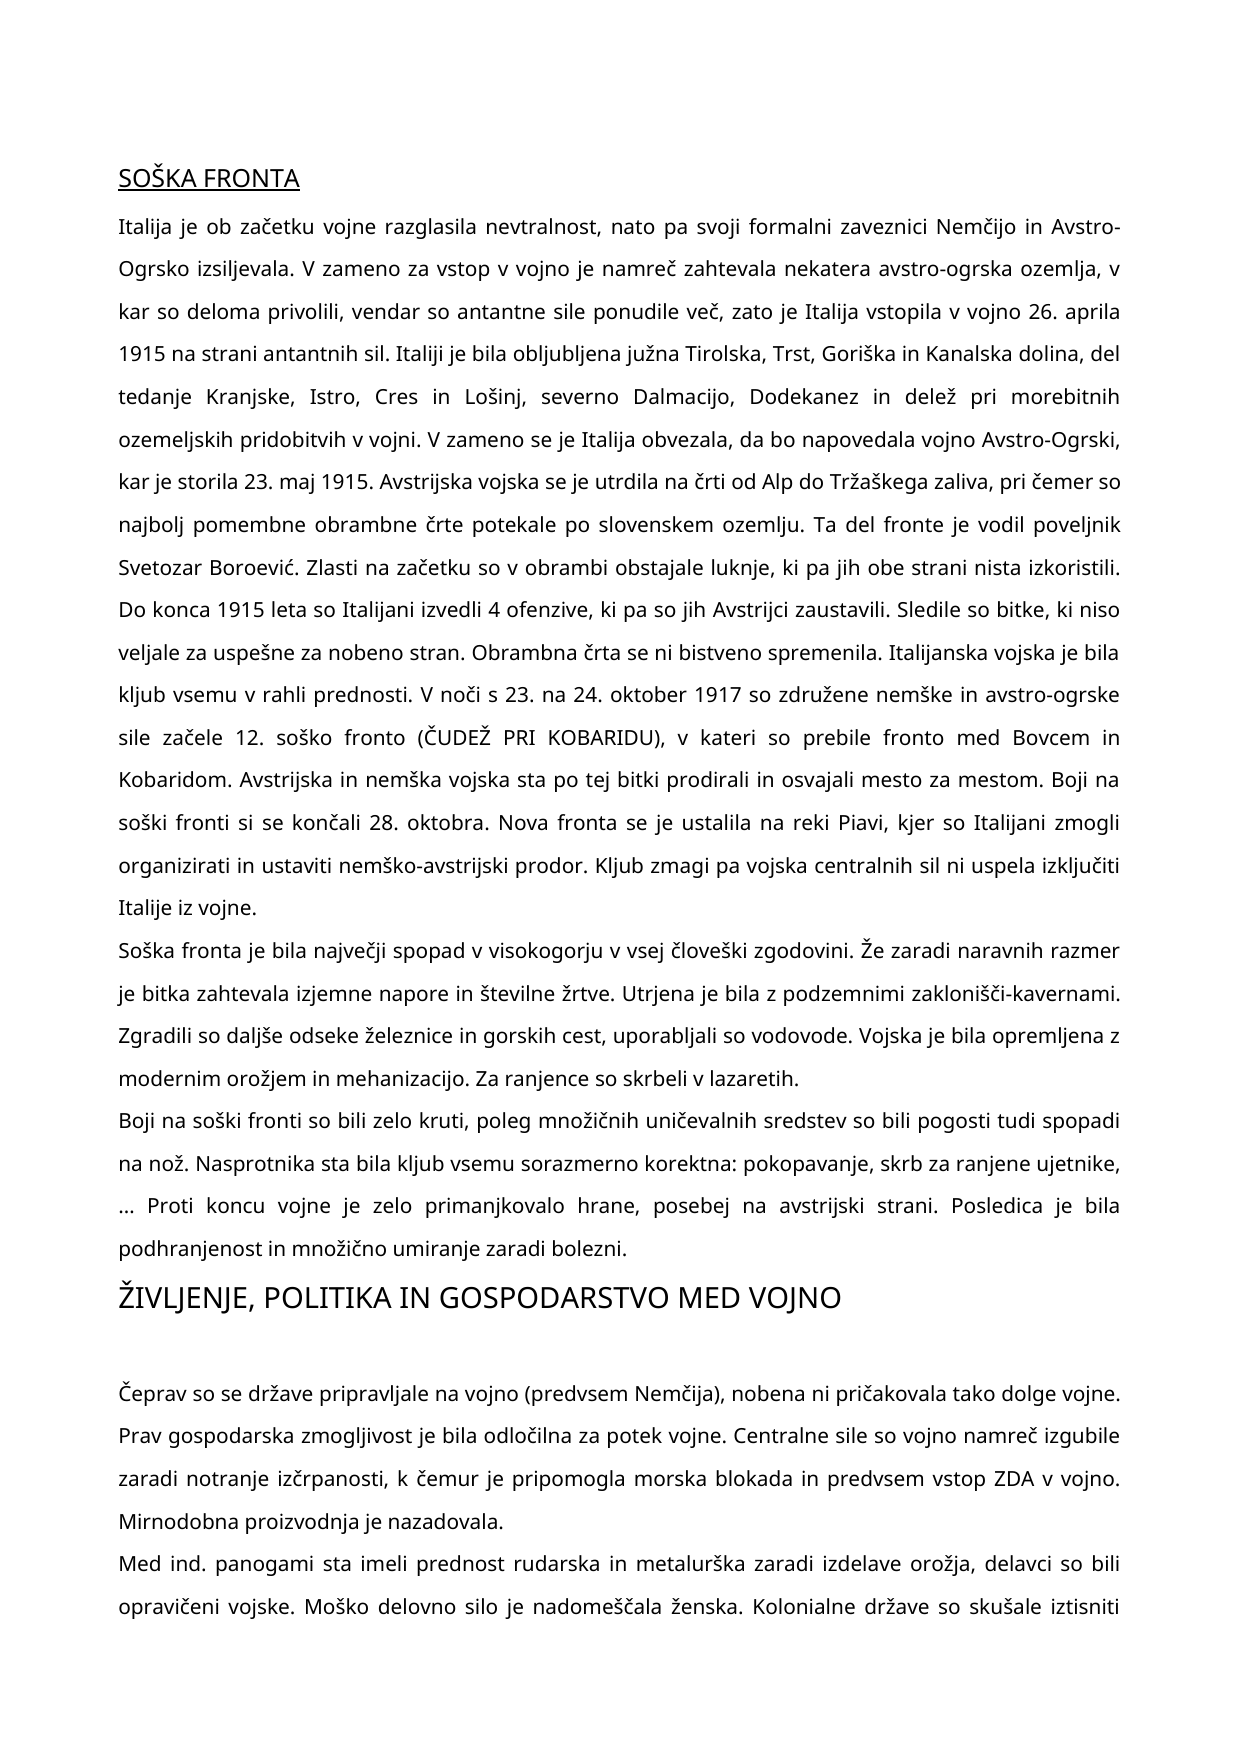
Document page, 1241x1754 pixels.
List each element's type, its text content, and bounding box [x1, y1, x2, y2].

text ŽIVLJENJE, POLITIKA IN GOSPODARSTVO MED VOJNO [118, 1277, 1122, 1317]
text Med ind. panogami sta imeli prednost rudarska in metalurška zaradi izdelave orožja, delavci so bili opravičeni vojske. Moško delovno silo je nadomeščala ženska. Kolonialne države so skušale iztisniti [118, 1549, 1122, 1620]
text Boji na soški fronti so bili zelo kruti, poleg množičnih uničevalnih sredstev so bili pogosti tudi spopadi na nož. Nasprotnika sta bila kljub vsemu sorazmerno korektna: pokopavanje, skrb za ranjene ujetnike,… Proti koncu vojne je zelo primanjkovalo hrane, posebej na avstrijski strani. Posledica je bila podhranjenost in množično umiranje zaradi bolezni. [118, 1106, 1122, 1263]
text Čeprav so se države pripravljale na vojno (predvsem Nemčija), nobena ni pričakovala tako dolge vojne. Prav gospodarska zmogljivost je bila odločilna za potek vojne. Centralne sile so vojno namreč izgubile zaradi notranje izčrpanosti, k čemur je pripomogla morska blokada in predvsem vstop ZDA v vojno. Mirnodobna proizvodnja je nazadovala. [118, 1379, 1122, 1535]
text Italija je ob začetku vojne razglasila nevtralnost, nato pa svoji formalni zaveznici Nemčijo in Avstro-Ogrsko izsiljevala. V zameno za vstop v vojno je namreč zahtevala nekatera avstro-ogrska ozemlja, v kar so deloma privolili, vendar so antantne sile ponudile več, zato je Italija vstopila v vojno 26. aprila 1915 na strani antantnih sil. Italiji je bila obljubljena južna Tirolska, Trst, Goriška in Kanalska dolina, del tedanje Kranjske, Istro, Cres in Lošinj, severno Dalmacijo, Dodekanez in delež pri morebitnih ozemeljskih pridobitvih v vojni. V zameno se je Italija obvezala, da bo napovedala vojno Avstro-Ogrski, kar je storila 23. maj 1915. Avstrijska vojska se je utrdila na črti od Alp do Tržaškega zaliva, pri čemer so najbolj pomembne obrambne črte potekale po slovenskem ozemlju. Ta del fronte je vodil poveljnik Svetozar Boroević. Zlasti na začetku so v obrambi obstajale luknje, ki pa jih obe strani nista izkoristili. Do konca 1915 leta so Italijani izvedli 4 ofenzive, ki pa so jih Avstrijci zaustavili. Sledile so bitke, ki niso veljale za uspešne za nobeno stran. Obrambna črta se ni bistveno spremenila. Italijanska vojska je bila kljub vsemu v rahli prednosti. V noči s 23. na 24. oktober 1917 so združene nemške in avstro-ogrske sile začele 12. soško fronto (ČUDEŽ PRI KOBARIDU), v kateri so prebile fronto med Bovcem in Kobaridom. Avstrijska in nemška vojska sta po tej bitki prodirali in osvajali mesto za mestom. Boji na soški fronti si se končali 28. oktobra. Nova fronta se je ustalila na reki Piavi, kjer so Italijani zmogli organizirati in ustaviti nemško-avstrijski prodor. Kljub zmagi pa vojska centralnih sil ni uspela izključiti Italije iz vojne. [118, 212, 1122, 922]
text SOŠKA FRONTA [118, 161, 1122, 195]
text Soška fronta je bila največji spopad v visokogorju v vsej človeški zgodovini. Že zaradi naravnih razmer je bitka zahtevala izjemne napore in številne žrtve. Utrjena je bila z podzemnimi zaklonišči-kavernami. Zgradili so daljše odseke železnice in gorskih cest, uporabljali so vodovode. Vojska je bila opremljena z modernim orožjem in mehanizacijo. Za ranjence so skrbeli v lazaretih. [118, 936, 1122, 1092]
